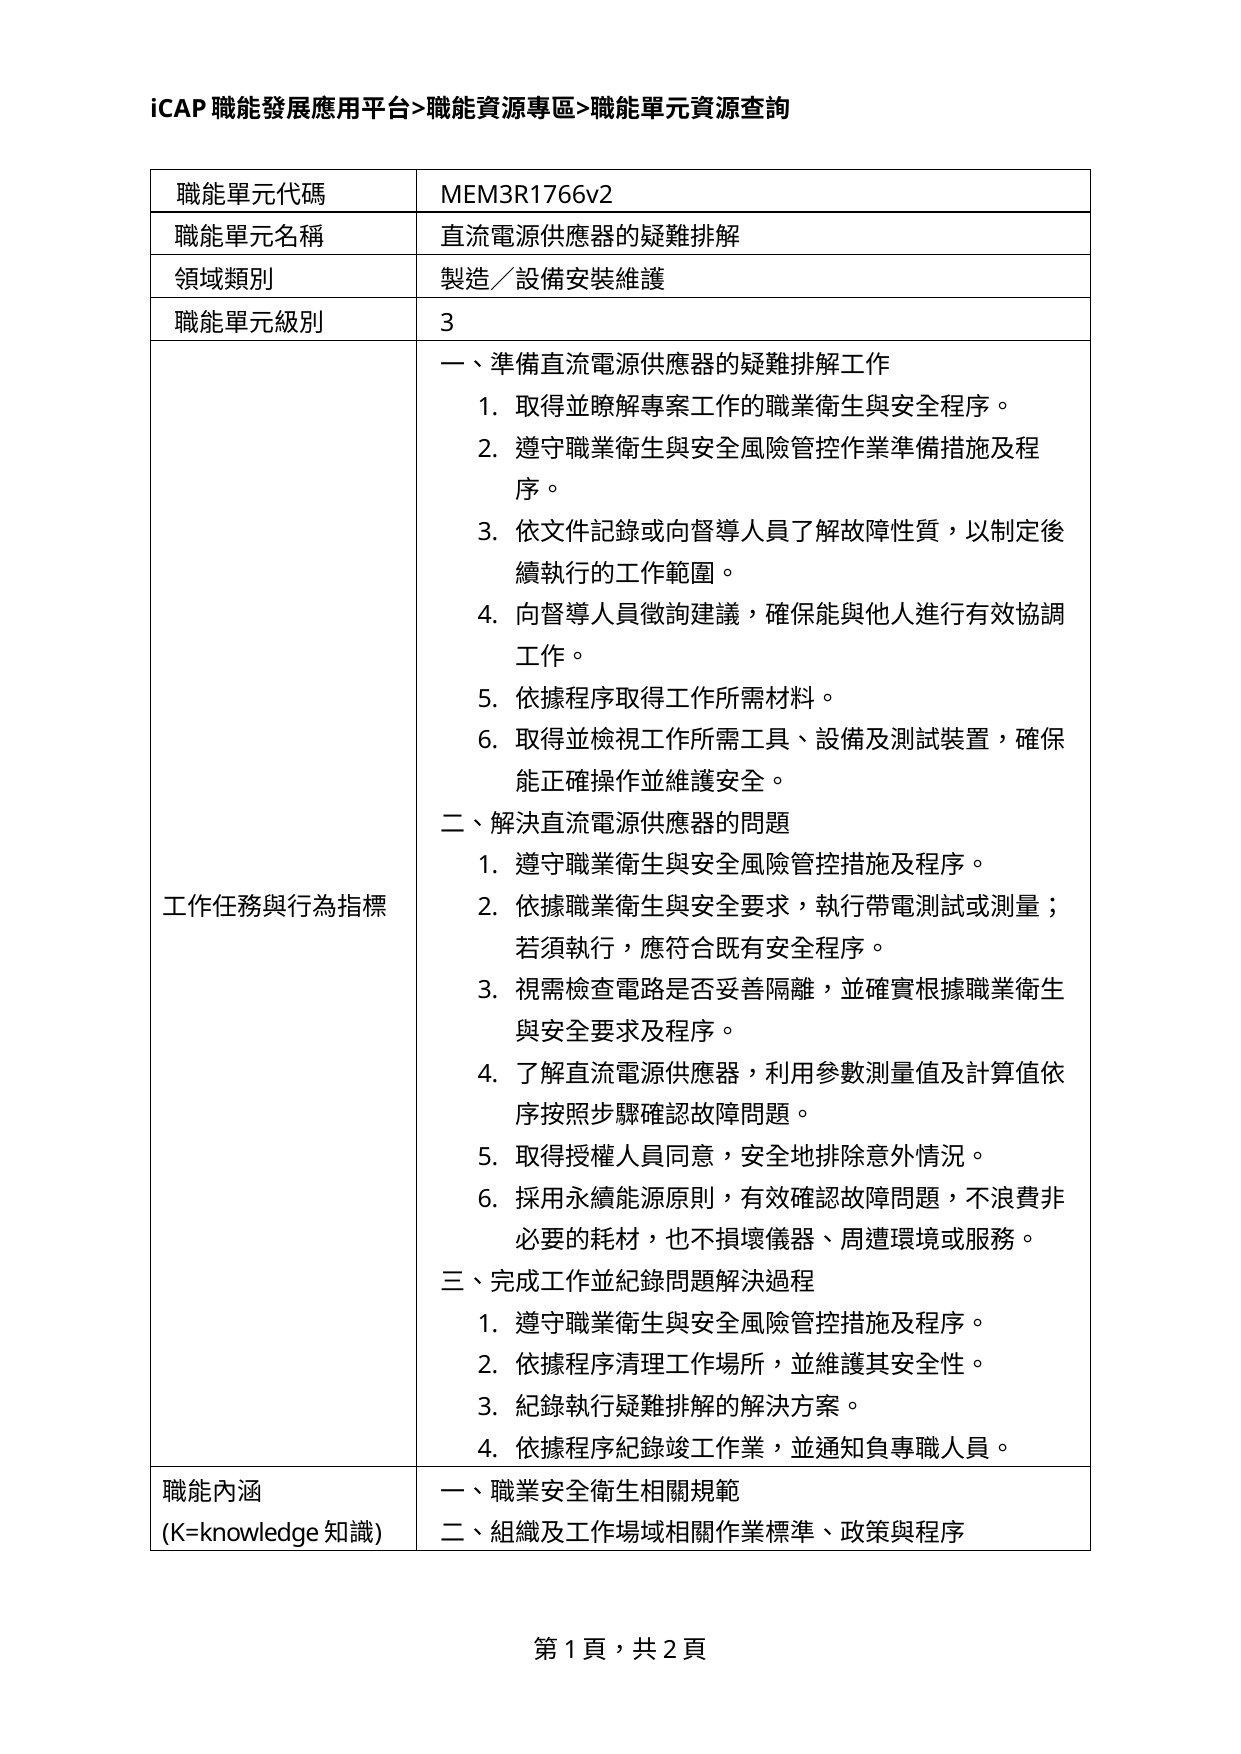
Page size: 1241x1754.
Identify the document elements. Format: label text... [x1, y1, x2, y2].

table_cell 職能內涵(K=knowledge知識) [151, 1467, 416, 1550]
table_cell 工作任務與行為指標 [151, 341, 416, 1466]
table_cell 領域類別 [151, 255, 416, 297]
table_cell 直流電源供應器的疑難排解 [417, 213, 1090, 254]
table_cell 3 [417, 298, 1090, 339]
table_cell 準備直流電源供應器的疑難排解工作 取得並瞭解專案工作的職業衛生與安全程序。 遵守職業衛生與安全風險管控作業準備措施及程序。 依文件記錄或向督導人員了解故障性質，以制定後續執行的工作範圍。 向督導人員徵詢建議，確保能與他人進行有效協調工作。 依據程序取得工作所需材料。 取得並檢視工作所需工具、設備及測試裝置，確保能正確操作並維護安全。 解決直流電源供應器的問題 遵守職業衛生與安全風險管控措施及程序。 依據職業衛生與安全要求，執行帶電測試或測量；若須執行，應符合既有安全程序。 視需檢查電路是否妥善隔離，並確實根據職業衛生與安全要求及程序。 了解直流電源供應器，利用參數測量值及計算值依序按照步驟確認故障問題。 取得授權人員同意，安全地排除意外情況。 採用永續能源原則，有效確認故障問題，不浪費非必要的耗材，也不損壞儀器、周遭環境或服務。 完成工作並紀錄問題解決過程 遵守職業衛生與安全風險管控措施及程序。 依據程序清理工作場所，並維護其安全性。 紀錄執行疑難排解的解決方案。 依據程序紀錄竣工作業，並通知負專職人員。 [417, 341, 1090, 1466]
table_cell 職業安全衛生相關規範 組織及工作場域相關作業標準、政策與程序 電源供應器運作原理及應用 直流電整流電路相關知識 濾波器電路相關知識 稽納二極體穩壓器相關知識 三端穩壓器電路相關知識 [417, 1467, 1090, 1550]
table_header 職能單元代碼 [151, 170, 416, 211]
table_cell 製造／設備安裝維護 [417, 255, 1090, 297]
table_cell 職能單元級別 [151, 298, 416, 339]
table_header MEM3R1766v2 [417, 170, 1090, 211]
table_cell 職能單元名稱 [151, 213, 416, 254]
